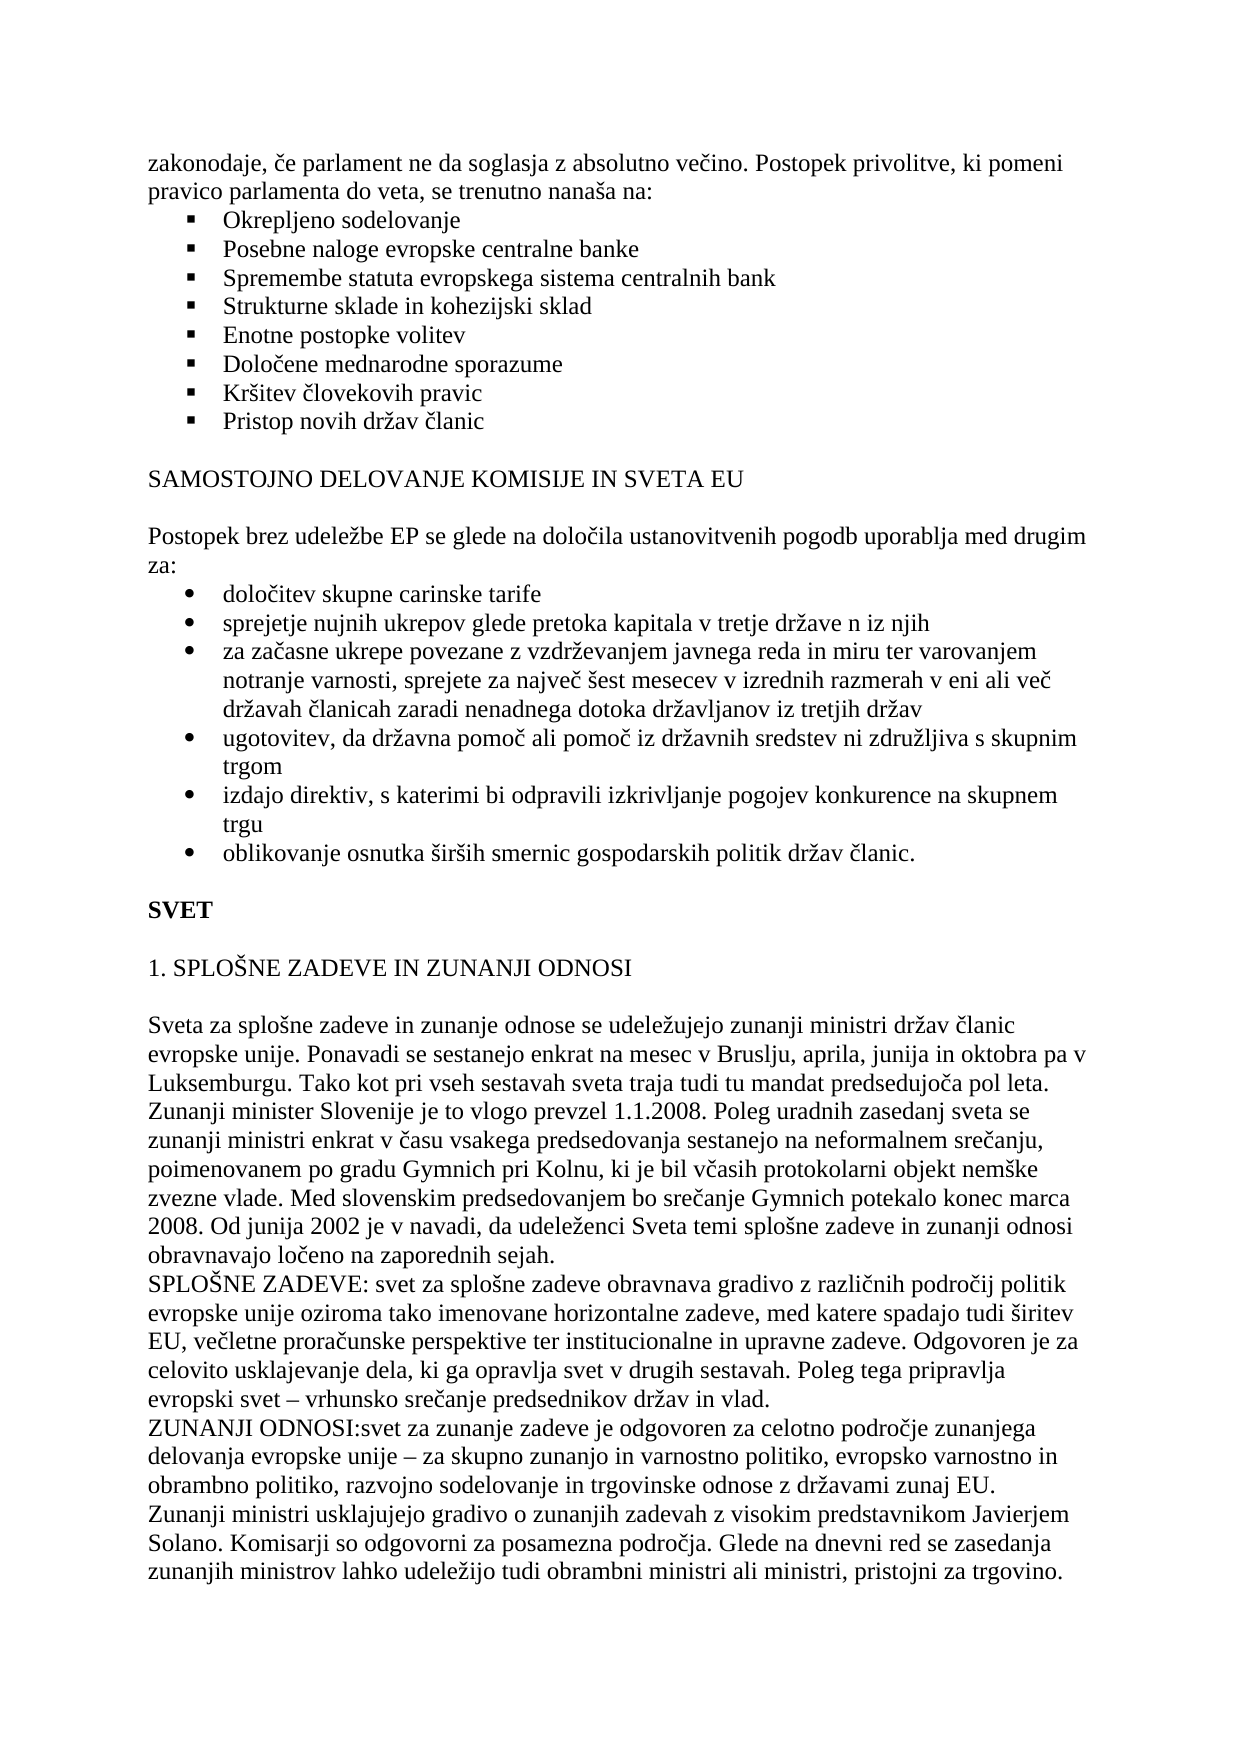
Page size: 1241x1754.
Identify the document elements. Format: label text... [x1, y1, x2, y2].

text SPLOŠNE ZADEVE: svet za splošne zadeve obravnava gradivo z različnih področij politik evropske unije oziroma tako imenovane horizontalne zadeve, med katere spadajo tudi širitev EU, večletne proračunske perspektive ter institucionalne in upravne zadeve. Odgovoren je za celovito usklajevanje dela, ki ga opravlja svet v drugih sestavah. Poleg tega pripravlja evropski svet – vrhunsko srečanje predsednikov držav in vlad. [148, 1269, 1093, 1413]
text 1. SPLOŠNE ZADEVE IN ZUNANJI ODNOSI [148, 953, 1093, 981]
list sprejetje nujnih ukrepov glede pretoka kapitala v tretje države n iz njih [185, 608, 1093, 636]
list izdajo direktiv, s katerimi bi odpravili izkrivljanje pogojev konkurence na skupnem trgu [185, 780, 1093, 838]
text zakonodaje, če parlament ne da soglasja z absolutno večino. Postopek privolitve, ki pomeni pravico parlamenta do veta, se trenutno nanaša na: [148, 148, 1093, 205]
text Sveta za splošne zadeve in zunanje odnose se udeležujejo zunanji ministri držav članic evropske unije. Ponavadi se sestanejo enkrat na mesec v Bruslju, aprila, junija in oktobra pa v Luksemburgu. Tako kot pri vseh sestavah sveta traja tudi tu mandat predsedujoča pol leta. Zunanji minister Slovenije je to vlogo prevzel 1.1.2008. Poleg uradnih zasedanj sveta se zunanji ministri enkrat v času vsakega predsedovanja sestanejo na neformalnem srečanju, poimenovanem po gradu Gymnich pri Kolnu, ki je bil včasih protokolarni objekt nemške zvezne vlade. Med slovenskim predsedovanjem bo srečanje Gymnich potekalo konec marca 2008. Od junija 2002 je v navadi, da udeleženci Sveta temi splošne zadeve in zunanji odnosi obravnavajo ločeno na zaporednih sejah. [148, 1010, 1093, 1269]
list oblikovanje osnutka širših smernic gospodarskih politik držav članic. [185, 838, 1093, 866]
text SAMOSTOJNO DELOVANJE KOMISIJE IN SVETA EU [148, 464, 1093, 493]
list Strukturne sklade in kohezijski sklad [185, 291, 1093, 320]
list Posebne naloge evropske centralne banke [185, 234, 1093, 263]
list Določene mednarodne sporazume [185, 349, 1093, 378]
text ZUNANJI ODNOSI:svet za zunanje zadeve je odgovoren za celotno področje zunanjega delovanja evropske unije – za skupno zunanjo in varnostno politiko, evropsko varnostno in obrambno politiko, razvojno sodelovanje in trgovinske odnose z državami zunaj EU. [148, 1413, 1093, 1499]
list določitev skupne carinske tarife [185, 579, 1093, 608]
text Zunanji ministri usklajujejo gradivo o zunanjih zadevah z visokim predstavnikom Javierjem Solano. Komisarji so odgovorni za posamezna področja. Glede na dnevni red se zasedanja zunanjih ministrov lahko udeležijo tudi obrambni ministri ali ministri, pristojni za trgovino. [148, 1499, 1093, 1585]
list Kršitev človekovih pravic [185, 378, 1093, 406]
list ugotovitev, da državna pomoč ali pomoč iz državnih sredstev ni združljiva s skupnim trgom [185, 723, 1093, 780]
list Okrepljeno sodelovanje [185, 205, 1093, 234]
list Enotne postopke volitev [185, 320, 1093, 349]
list Pristop novih držav članic [185, 406, 1093, 435]
text SVET [148, 895, 1093, 924]
text Postopek brez udeležbe EP se glede na določila ustanovitvenih pogodb uporablja med drugim za: [148, 521, 1093, 579]
list Spremembe statuta evropskega sistema centralnih bank [185, 263, 1093, 291]
list za začasne ukrepe povezane z vzdrževanjem javnega reda in miru ter varovanjem notranje varnosti, sprejete za največ šest mesecev v izrednih razmerah v eni ali več državah članicah zaradi nenadnega dotoka državljanov iz tretjih držav [185, 636, 1093, 723]
